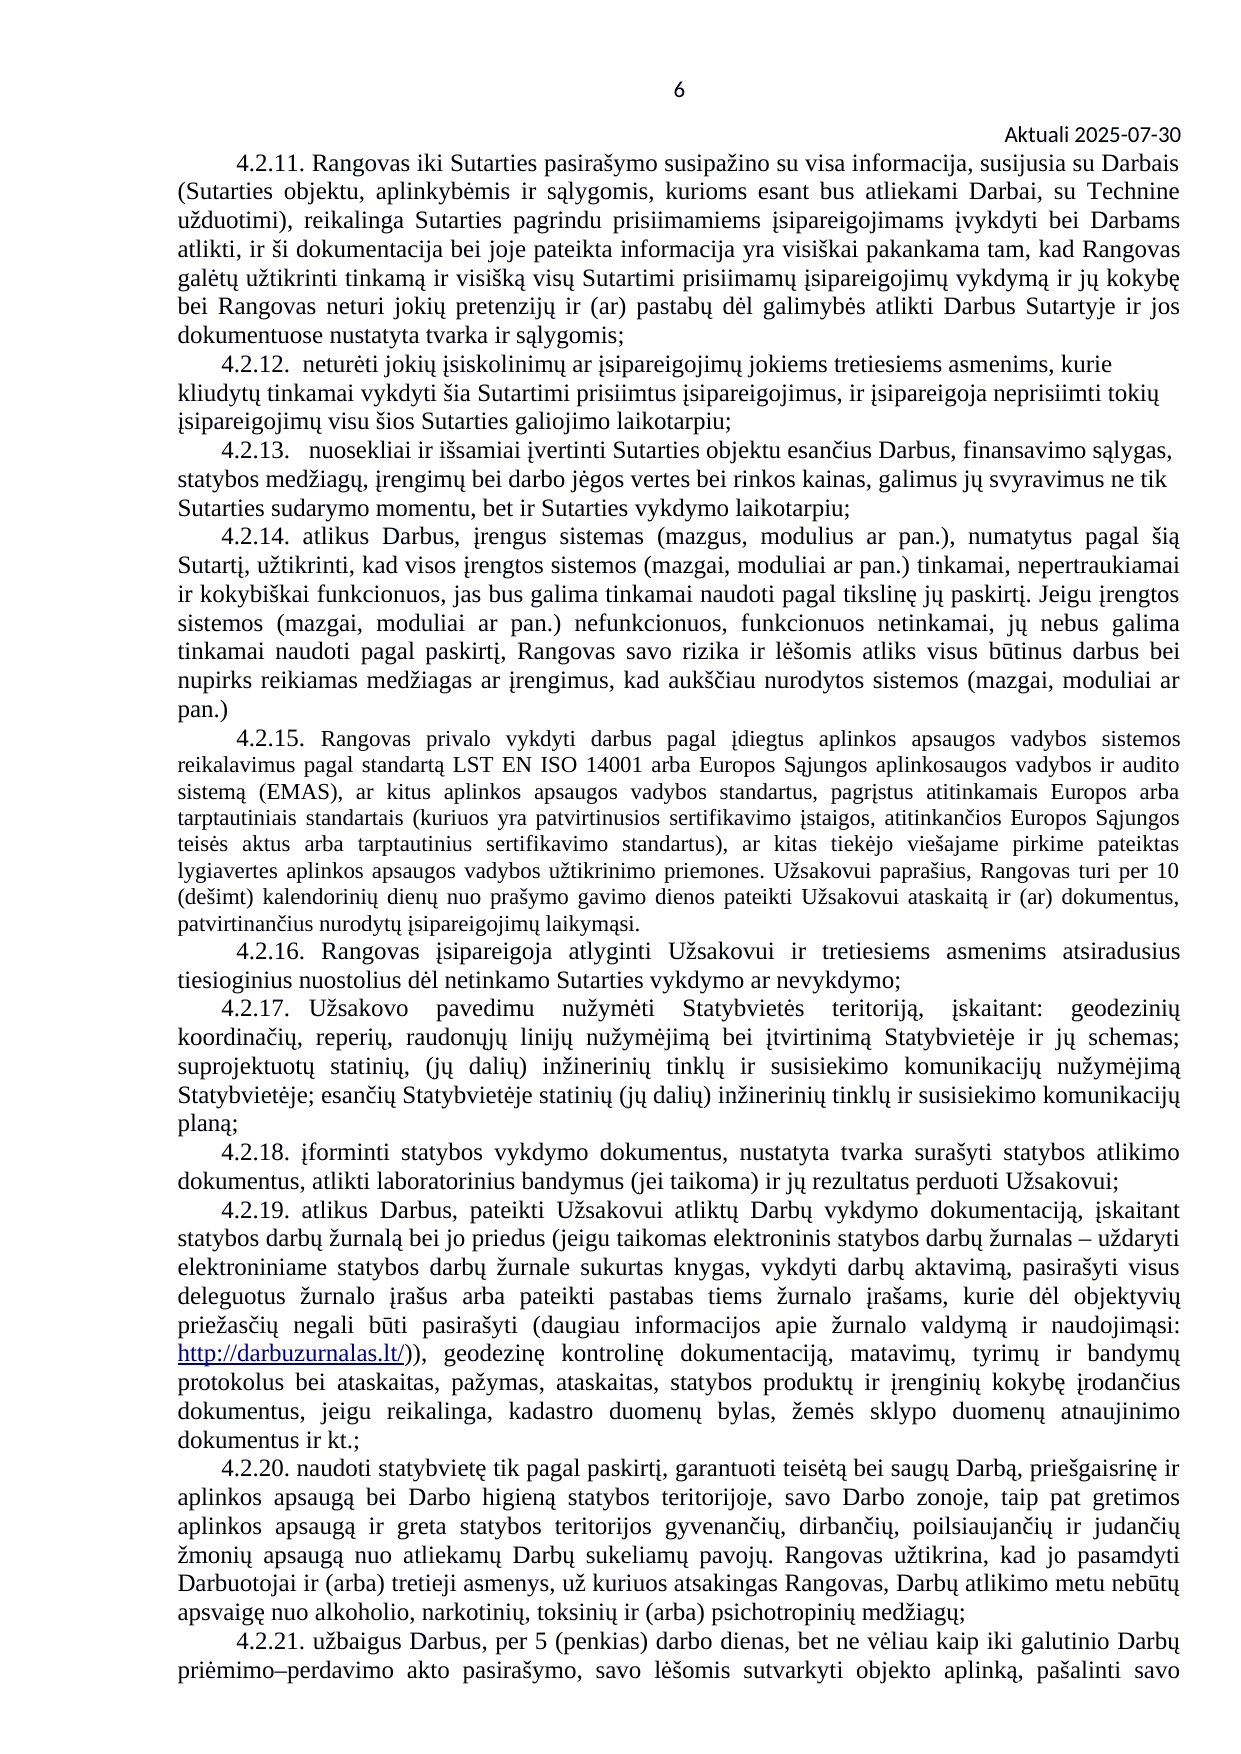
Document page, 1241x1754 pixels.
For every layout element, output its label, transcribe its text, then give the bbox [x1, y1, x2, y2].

text 4.2.20. naudoti statybvietę tik pagal paskirtį, garantuoti teisėtą bei saugų Darbą, priešgaisrinę ir aplinkos apsaugą bei Darbo higieną statybos teritorijoje, savo Darbo zonoje, taip pat gretimos aplinkos apsaugą ir greta statybos teritorijos gyvenančių, dirbančių, poilsiaujančių ir judančių žmonių apsaugą nuo atliekamų Darbų sukeliamų pavojų. Rangovas užtikrina, kad jo pasamdyti Darbuotojai ir (arba) tretieji asmenys, už kuriuos atsakingas Rangovas, Darbų atlikimo metu nebūtų apsvaigę nuo alkoholio, narkotinių, toksinių ir (arba) psichotropinių medžiagų; [177, 1453, 1181, 1626]
text 4.2.16. Rangovas įsipareigoja atlyginti Užsakovui ir tretiesiems asmenims atsiradusius tiesioginius nuostolius dėl netinkamo Sutarties vykdymo ar nevykdymo; [177, 936, 1181, 993]
text 4.2.14. atlikus Darbus, įrengus sistemas (mazgus, modulius ar pan.), numatytus pagal šią Sutartį, užtikrinti, kad visos įrengtos sistemos (mazgai, moduliai ar pan.) tinkamai, nepertraukiamai ir kokybiškai funkcionuos, jas bus galima tinkamai naudoti pagal tikslinę jų paskirtį. Jeigu įrengtos sistemos (mazgai, moduliai ar pan.) nefunkcionuos, funkcionuos netinkamai, jų nebus galima tinkamai naudoti pagal paskirtį, Rangovas savo rizika ir lėšomis atliks visus būtinus darbus bei nupirks reikiamas medžiagas ar įrengimus, kad aukščiau nurodytos sistemos (mazgai, moduliai ar pan.) [177, 521, 1181, 723]
text 4.2.21. užbaigus Darbus, per 5 (penkias) darbo dienas, bet ne vėliau kaip iki galutinio Darbų priėmimo–perdavimo akto pasirašymo, savo lėšomis sutvarkyti objekto aplinką, pašalinti savo [177, 1626, 1181, 1683]
text 4.2.19. atlikus Darbus, pateikti Užsakovui atliktų Darbų vykdymo dokumentaciją, įskaitant statybos darbų žurnalą bei jo priedus (jeigu taikomas elektroninis statybos darbų žurnalas – uždaryti elektroniniame statybos darbų žurnale sukurtas knygas, vykdyti darbų aktavimą, pasirašyti visus deleguotus žurnalo įrašus arba pateikti pastabas tiems žurnalo įrašams, kurie dėl objektyvių priežasčių negali būti pasirašyti (daugiau informacijos apie žurnalo valdymą ir naudojimąsi: http://darbuzurnalas.lt/)), geodezinę kontrolinę dokumentaciją, matavimų, tyrimų ir bandymų protokolus bei ataskaitas, pažymas, ataskaitas, statybos produktų ir įrenginių kokybę įrodančius dokumentus, jeigu reikalinga, kadastro duomenų bylas, žemės sklypo duomenų atnaujinimo dokumentus ir kt.; [177, 1195, 1181, 1453]
text 4.2.17. Užsakovo pavedimu nužymėti Statybvietės teritoriją, įskaitant: geodezinių koordinačių, reperių, raudonųjų linijų nužymėjimą bei įtvirtinimą Statybvietėje ir jų schemas; suprojektuotų statinių, (jų dalių) inžinerinių tinklų ir susisiekimo komunikacijų nužymėjimą Statybvietėje; esančių Statybvietėje statinių (jų dalių) inžinerinių tinklų ir susisiekimo komunikacijų planą; [177, 993, 1181, 1137]
text 4.2.13. nuosekliai ir išsamiai įvertinti Sutarties objektu esančius Darbus, finansavimo sąlygas, statybos medžiagų, įrengimų bei darbo jėgos vertes bei rinkos kainas, galimus jų svyravimus ne tik Sutarties sudarymo momentu, bet ir Sutarties vykdymo laikotarpiu; [177, 435, 1181, 521]
text 4.2.18. įforminti statybos vykdymo dokumentus, nustatyta tvarka surašyti statybos atlikimo dokumentus, atlikti laboratorinius bandymus (jei taikoma) ir jų rezultatus perduoti Užsakovui; [177, 1137, 1181, 1195]
text 4.2.15. Rangovas privalo vykdyti darbus pagal įdiegtus aplinkos apsaugos vadybos sistemos reikalavimus pagal standartą LST EN ISO 14001 arba Europos Sąjungos aplinkosaugos vadybos ir audito sistemą (EMAS), ar kitus aplinkos apsaugos vadybos standartus, pagrįstus atitinkamais Europos arba tarptautiniais standartais (kuriuos yra patvirtinusios sertifikavimo įstaigos, atitinkančios Europos Sąjungos teisės aktus arba tarptautinius sertifikavimo standartus), ar kitas tiekėjo viešajame pirkime pateiktas lygiavertes aplinkos apsaugos vadybos užtikrinimo priemones. Užsakovui paprašius, Rangovas turi per 10 (dešimt) kalendorinių dienų nuo prašymo gavimo dienos pateikti Užsakovui ataskaitą ir (ar) dokumentus, patvirtinančius nurodytų įsipareigojimų laikymąsi. [177, 723, 1181, 936]
text 4.2.11. Rangovas iki Sutarties pasirašymo susipažino su visa informacija, susijusia su Darbais (Sutarties objektu, aplinkybėmis ir sąlygomis, kurioms esant bus atliekami Darbai, su Technine užduotimi), reikalinga Sutarties pagrindu prisiimamiems įsipareigojimams įvykdyti bei Darbams atlikti, ir ši dokumentacija bei joje pateikta informacija yra visiškai pakankama tam, kad Rangovas galėtų užtikrinti tinkamą ir visišką visų Sutartimi prisiimamų įsipareigojimų vykdymą ir jų kokybę bei Rangovas neturi jokių pretenzijų ir (ar) pastabų dėl galimybės atlikti Darbus Sutartyje ir jos dokumentuose nustatyta tvarka ir sąlygomis; [177, 148, 1181, 349]
text 4.2.12. neturėti jokių įsiskolinimų ar įsipareigojimų jokiems tretiesiems asmenims, kurie kliudytų tinkamai vykdyti šia Sutartimi prisiimtus įsipareigojimus, ir įsipareigoja neprisiimti tokių įsipareigojimų visu šios Sutarties galiojimo laikotarpiu; [177, 349, 1181, 435]
